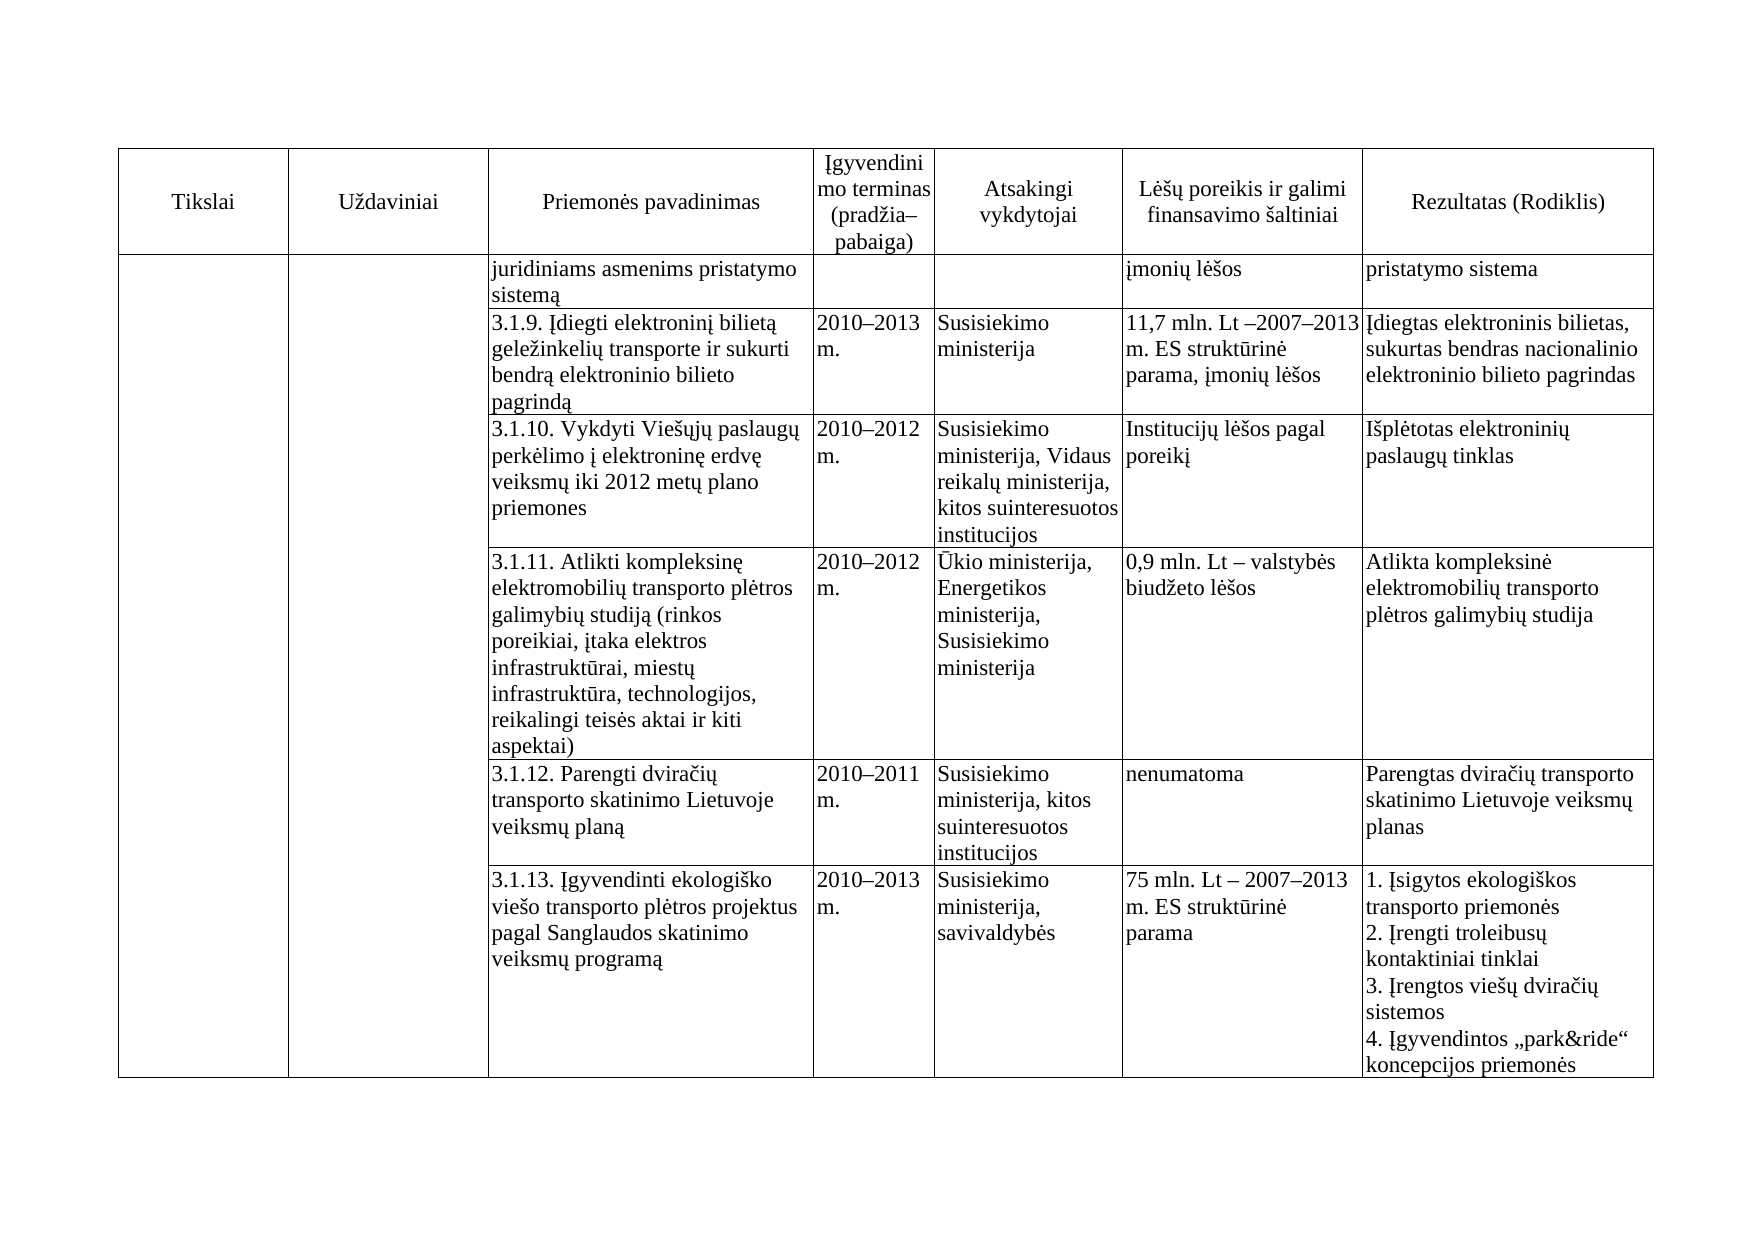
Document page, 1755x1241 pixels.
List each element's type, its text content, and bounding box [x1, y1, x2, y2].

table_cell 0,9 mln. Lt – valstybės biudžeto lėšos [1123, 548, 1362, 759]
table_header Atsakingi vykdytojai [935, 149, 1122, 254]
table_cell 3.1.12. Parengti dviračių transporto skatinimo Lietuvoje veiksmų planą [489, 760, 813, 865]
table_cell Ūkio ministerija, Energetikos ministerija, Susisiekimo ministerija [935, 548, 1122, 759]
table_cell 75 mln. Lt – 2007–2013 m. ES struktūrinė parama [1123, 866, 1362, 1077]
table_cell Parengtas dviračių transporto skatinimo Lietuvoje veiksmų planas [1363, 760, 1653, 865]
table_cell 2010–2012 m. [814, 548, 934, 759]
table_header Uždaviniai [289, 149, 488, 254]
table_cell [935, 255, 1122, 308]
table_cell [119, 255, 288, 1077]
table_cell Institucijų lėšos pagal poreikį [1123, 415, 1362, 547]
table_cell 2010–2013 m. [814, 866, 934, 1077]
table_cell pristatymo sistema [1363, 255, 1653, 308]
table_cell 11,7 mln. Lt –2007–2013 m. ES struktūrinė parama, įmonių lėšos [1123, 309, 1362, 414]
table_header Lėšų poreikis ir galimi finansavimo šaltiniai [1123, 149, 1362, 254]
table_cell [289, 255, 488, 1077]
table_cell 3.1.10. Vykdyti Viešųjų paslaugų perkėlimo į elektroninę erdvę veiksmų iki 2012 metų plano priemones [489, 415, 813, 547]
table_cell 2010–2012 m. [814, 415, 934, 547]
table_cell 3.1.13. Įgyvendinti ekologiško viešo transporto plėtros projektus pagal Sanglaudos skatinimo veiksmų programą [489, 866, 813, 1077]
table_cell 2010–2011 m. [814, 760, 934, 865]
table_header Priemonės pavadinimas [489, 149, 813, 254]
table_cell įmonių lėšos [1123, 255, 1362, 308]
table_cell Susisiekimo ministerija [935, 309, 1122, 414]
table_cell Atlikta kompleksinė elektromobilių transporto plėtros galimybių studija [1363, 548, 1653, 759]
table_header Rezultatas (Rodiklis) [1363, 149, 1653, 254]
table_cell Susisiekimo ministerija, Vidaus reikalų ministerija, kitos suinteresuotos institucijos [935, 415, 1122, 547]
table_cell juridiniams asmenims pristatymo sistemą [489, 255, 813, 308]
table_header Tikslai [119, 149, 288, 254]
table_cell 1. Įsigytos ekologiškos transporto priemonės 2. Įrengti troleibusų kontaktiniai tinklai 3. Įrengtos viešų dviračių sistemos 4. Įgyvendintos „park&ride“ koncepcijos priemonės [1363, 866, 1653, 1077]
table_header Įgyvendinimo terminas (pradžia–pabaiga) [814, 149, 934, 254]
table_cell nenumatoma [1123, 760, 1362, 865]
table_cell Susisiekimo ministerija, savivaldybės [935, 866, 1122, 1077]
table_cell Įdiegtas elektroninis bilietas, sukurtas bendras nacionalinio elektroninio bilieto pagrindas [1363, 309, 1653, 414]
table_cell 3.1.9. Įdiegti elektroninį bilietą geležinkelių transporte ir sukurti bendrą elektroninio bilieto pagrindą [489, 309, 813, 414]
table_cell 2010–2013 m. [814, 309, 934, 414]
table_cell [814, 255, 934, 308]
table_cell Išplėtotas elektroninių paslaugų tinklas [1363, 415, 1653, 547]
table_cell Susisiekimo ministerija, kitos suinteresuotos institucijos [935, 760, 1122, 865]
table_cell 3.1.11. Atlikti kompleksinę elektromobilių transporto plėtros galimybių studiją (rinkos poreikiai, įtaka elektros infrastruktūrai, miestų infrastruktūra, technologijos, reikalingi teisės aktai ir kiti aspektai) [489, 548, 813, 759]
